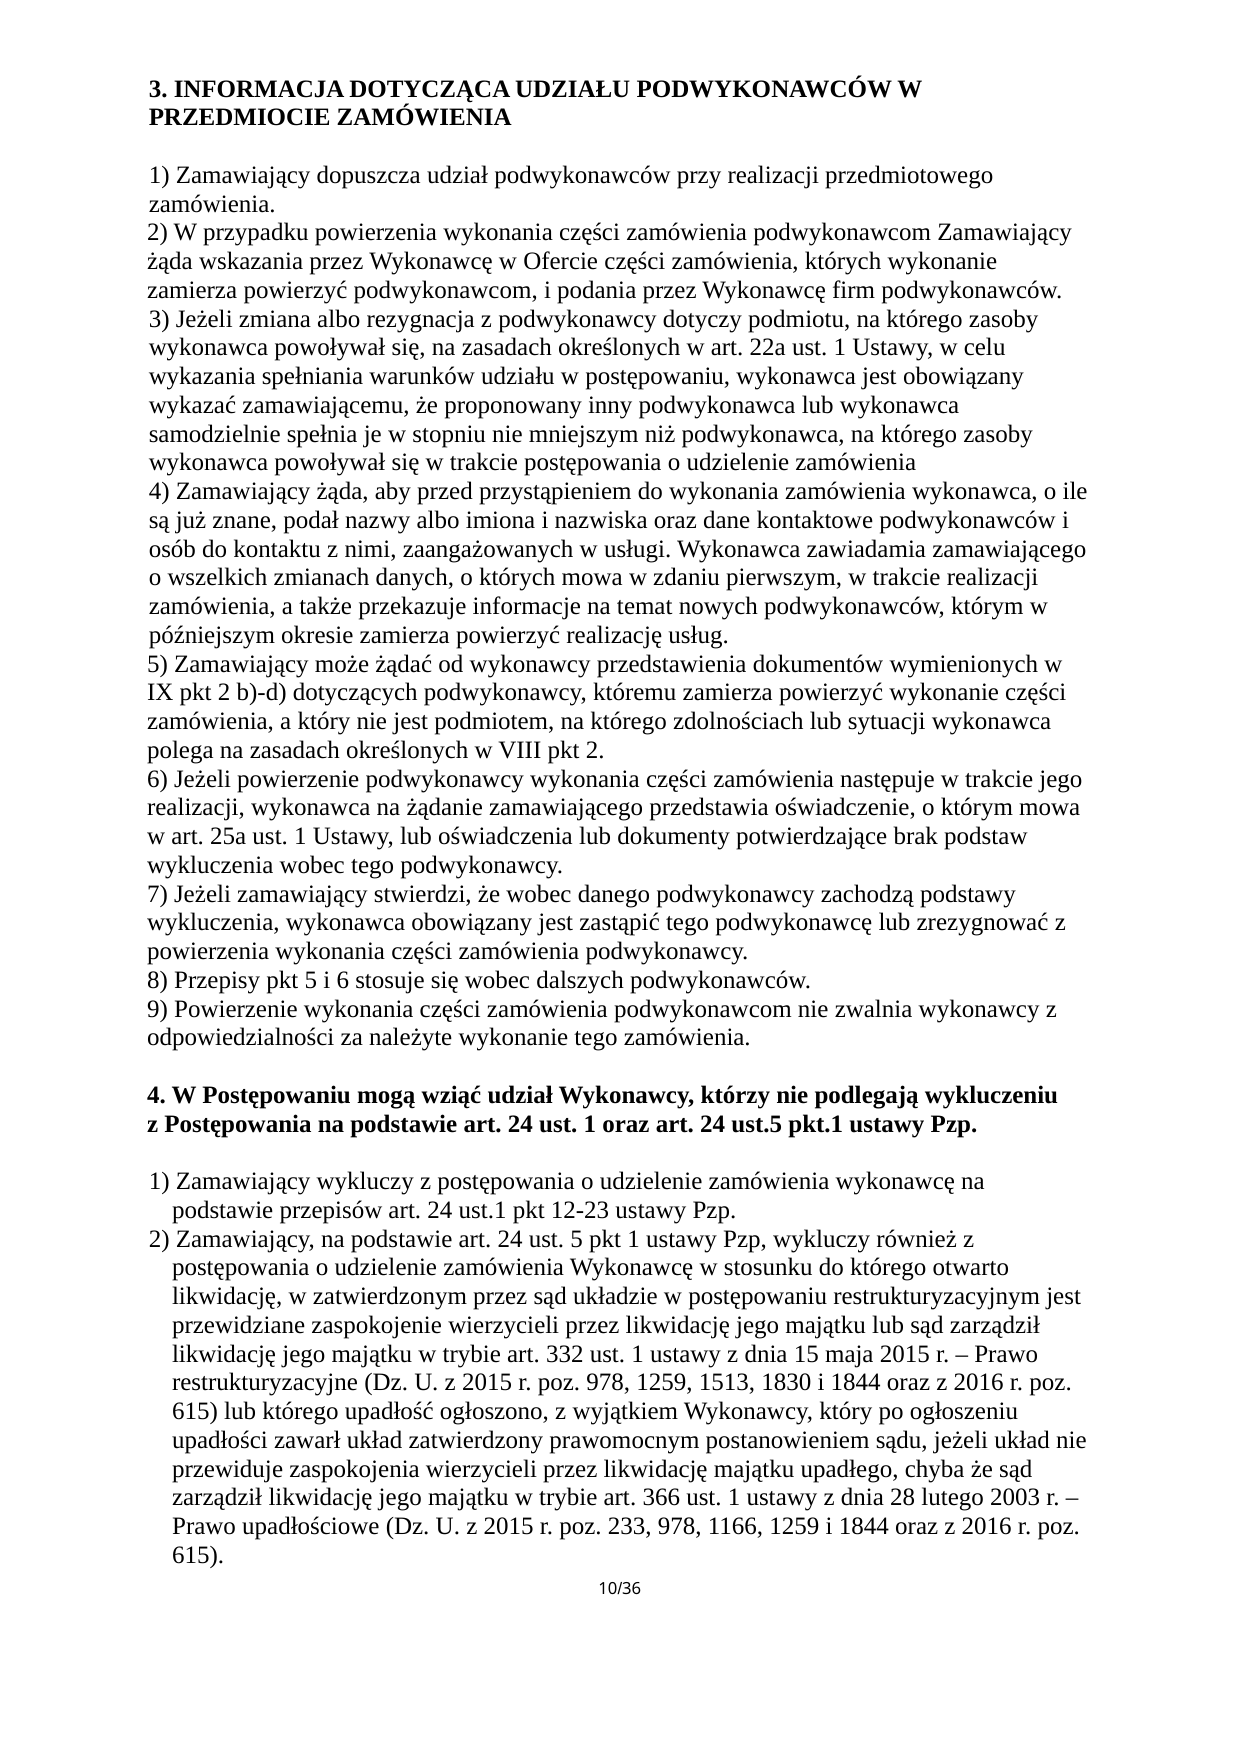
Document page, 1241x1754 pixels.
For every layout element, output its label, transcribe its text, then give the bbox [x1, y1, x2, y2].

text 4. W Postępowaniu mogą wziąć udział Wykonawcy, którzy nie podlegają wykluczeniu z Postępowania na podstawie art. 24 ust. 1 oraz art. 24 ust.5 pkt.1 ustawy Pzp. [147, 1080, 1092, 1137]
text 9) Powierzenie wykonania części zamówienia podwykonawcom nie zwalnia wykonawcy z odpowiedzialności za należyte wykonanie tego zamówienia. [147, 994, 1092, 1051]
text 8) Przepisy pkt 5 i 6 stosuje się wobec dalszych podwykonawców. [147, 965, 1092, 994]
text 3) Jeżeli zmiana albo rezygnacja z podwykonawcy dotyczy podmiotu, na którego zasoby wykonawca powoływał się, na zasadach określonych w art. 22a ust. 1 Ustawy, w celu wykazania spełniania warunków udziału w postępowaniu, wykonawca jest obowiązany wykazać zamawiającemu, że proponowany inny podwykonawca lub wykonawca samodzielnie spełnia je w stopniu nie mniejszym niż podwykonawca, na którego zasoby wykonawca powoływał się w trakcie postępowania o udzielenie zamówienia [148, 304, 1092, 476]
text 5) Zamawiający może żądać od wykonawcy przedstawienia dokumentów wymienionych w IX pkt 2 b)-d) dotyczących podwykonawcy, któremu zamierza powierzyć wykonanie części zamówienia, a który nie jest podmiotem, na którego zdolnościach lub sytuacji wykonawca polega na zasadach określonych w VIII pkt 2. [147, 649, 1092, 764]
text 4) Zamawiający żąda, aby przed przystąpieniem do wykonania zamówienia wykonawca, o ile są już znane, podał nazwy albo imiona i nazwiska oraz dane kontaktowe podwykonawców i osób do kontaktu z nimi, zaangażowanych w usługi. Wykonawca zawiadamia zamawiającego o wszelkich zmianach danych, o których mowa w zdaniu pierwszym, w trakcie realizacji zamówienia, a także przekazuje informacje na temat nowych podwykonawców, którym w późniejszym okresie zamierza powierzyć realizację usług. [148, 476, 1092, 649]
text 1) Zamawiający dopuszcza udział podwykonawców przy realizacji przedmiotowego zamówienia. [148, 160, 1092, 217]
text 7) Jeżeli zamawiający stwierdzi, że wobec danego podwykonawcy zachodzą podstawy wykluczenia, wykonawca obowiązany jest zastąpić tego podwykonawcę lub zrezygnować z powierzenia wykonania części zamówienia podwykonawcy. [147, 879, 1092, 965]
text 2) Zamawiający, na podstawie art. 24 ust. 5 pkt 1 ustawy Pzp, wykluczy również z postępowania o udzielenie zamówienia Wykonawcę w stosunku do którego otwarto likwidację, w zatwierdzonym przez sąd układzie w postępowaniu restrukturyzacyjnym jest przewidziane zaspokojenie wierzycieli przez likwidację jego majątku lub sąd zarządził likwidację jego majątku w trybie art. 332 ust. 1 ustawy z dnia 15 maja 2015 r. – Prawo restrukturyzacyjne (Dz. U. z 2015 r. poz. 978, 1259, 1513, 1830 i 1844 oraz z 2016 r. poz. 615) lub którego upadłość ogłoszono, z wyjątkiem Wykonawcy, który po ogłoszeniu upadłości zawarł układ zatwierdzony prawomocnym postanowieniem sądu, jeżeli układ nie przewiduje zaspokojenia wierzycieli przez likwidację majątku upadłego, chyba że sąd zarządził likwidację jego majątku w trybie art. 366 ust. 1 ustawy z dnia 28 lutego 2003 r. – Prawo upadłościowe (Dz. U. z 2015 r. poz. 233, 978, 1166, 1259 i 1844 oraz z 2016 r. poz. 615). [148, 1224, 1092, 1569]
text 2) W przypadku powierzenia wykonania części zamówienia podwykonawcom Zamawiający żąda wskazania przez Wykonawcę w Ofercie części zamówienia, których wykonanie zamierza powierzyć podwykonawcom, i podania przez Wykonawcę firm podwykonawców. [147, 217, 1092, 304]
text 6) Jeżeli powierzenie podwykonawcy wykonania części zamówienia następuje w trakcie jego realizacji, wykonawca na żądanie zamawiającego przedstawia oświadczenie, o którym mowa w art. 25a ust. 1 Ustawy, lub oświadczenia lub dokumenty potwierdzające brak podstaw wykluczenia wobec tego podwykonawcy. [147, 764, 1092, 879]
text 1) Zamawiający wykluczy z postępowania o udzielenie zamówienia wykonawcę na podstawie przepisów art. 24 ust.1 pkt 12-23 ustawy Pzp. [148, 1166, 1092, 1224]
text 3. INFORMACJA DOTYCZĄCA UDZIAŁU PODWYKONAWCÓW W PRZEDMIOCIE ZAMÓWIENIA [148, 74, 1092, 131]
